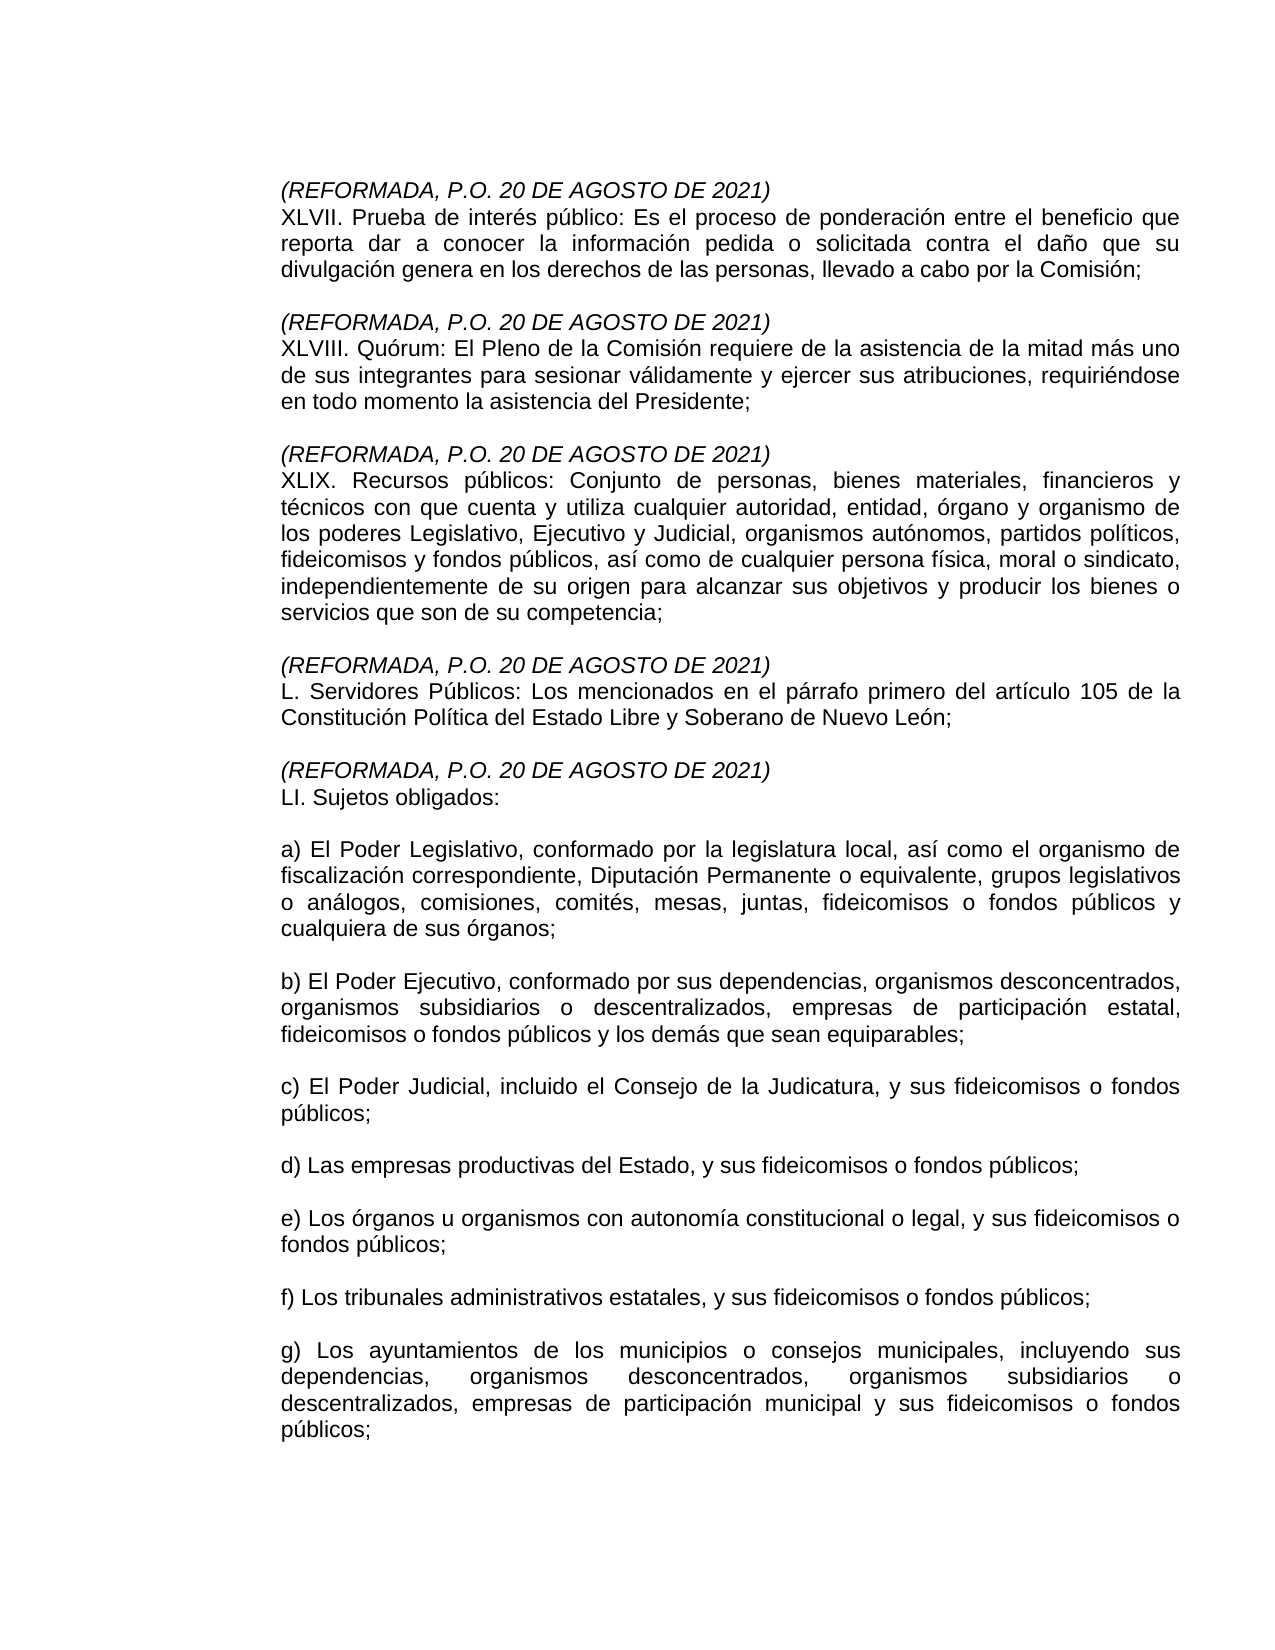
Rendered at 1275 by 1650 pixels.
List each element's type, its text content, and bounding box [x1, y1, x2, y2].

text d) Las empresas productivas del Estado, y sus fideicomisos o fondos públicos; [281, 1152, 1181, 1179]
text g) Los ayuntamientos de los municipios o consejos municipales, incluyendo sus dependencias, organismos desconcentrados, organismos subsidiarios o descentralizados, empresas de participación municipal y sus fideicomisos o fondos públicos; [281, 1337, 1181, 1442]
text a) El Poder Legislativo, conformado por la legislatura local, así como el organismo de fiscalización correspondiente, Diputación Permanente o equivalente, grupos legislativos o análogos, comisiones, comités, mesas, juntas, fideicomisos o fondos públicos y cualquiera de sus órganos; [281, 836, 1181, 942]
text (REFORMADA, P.O. 20 DE AGOSTO DE 2021) [281, 177, 1181, 204]
text f) Los tribunales administrativos estatales, y sus fideicomisos o fondos públicos; [281, 1284, 1181, 1311]
text c) El Poder Judicial, incluido el Consejo de la Judicatura, y sus fideicomisos o fondos públicos; [281, 1073, 1181, 1126]
text (REFORMADA, P.O. 20 DE AGOSTO DE 2021) [281, 441, 1181, 467]
text (REFORMADA, P.O. 20 DE AGOSTO DE 2021) [281, 309, 1181, 335]
text (REFORMADA, P.O. 20 DE AGOSTO DE 2021) [281, 652, 1181, 678]
text XLVII. Prueba de interés público: Es el proceso de ponderación entre el beneficio que reporta dar a conocer la información pedida o solicitada contra el daño que su divulgación genera en los derechos de las personas, llevado a cabo por la Comisión; [281, 204, 1181, 283]
text (REFORMADA, P.O. 20 DE AGOSTO DE 2021) [281, 757, 1181, 783]
text XLVIII. Quórum: El Pleno de la Comisión requiere de la asistencia de la mitad más uno de sus integrantes para sesionar válidamente y ejercer sus atribuciones, requiriéndose en todo momento la asistencia del Presidente; [281, 335, 1181, 414]
text b) El Poder Ejecutivo, conformado por sus dependencias, organismos desconcentrados, organismos subsidiarios o descentralizados, empresas de participación estatal, fideicomisos o fondos públicos y los demás que sean equiparables; [281, 968, 1181, 1047]
text XLIX. Recursos públicos: Conjunto de personas, bienes materiales, financieros y técnicos con que cuenta y utiliza cualquier autoridad, entidad, órgano y organismo de los poderes Legislativo, Ejecutivo y Judicial, organismos autónomos, partidos políticos, fideicomisos y fondos públicos, así como de cualquier persona física, moral o sindicato, independientemente de su origen para alcanzar sus objetivos y producir los bienes o servicios que son de su competencia; [281, 467, 1181, 625]
text LI. Sujetos obligados: [281, 783, 1181, 810]
text L. Servidores Públicos: Los mencionados en el párrafo primero del artículo 105 de la Constitución Política del Estado Libre y Soberano de Nuevo León; [281, 678, 1181, 731]
text e) Los órganos u organismos con autonomía constitucional o legal, y sus fideicomisos o fondos públicos; [281, 1205, 1181, 1258]
